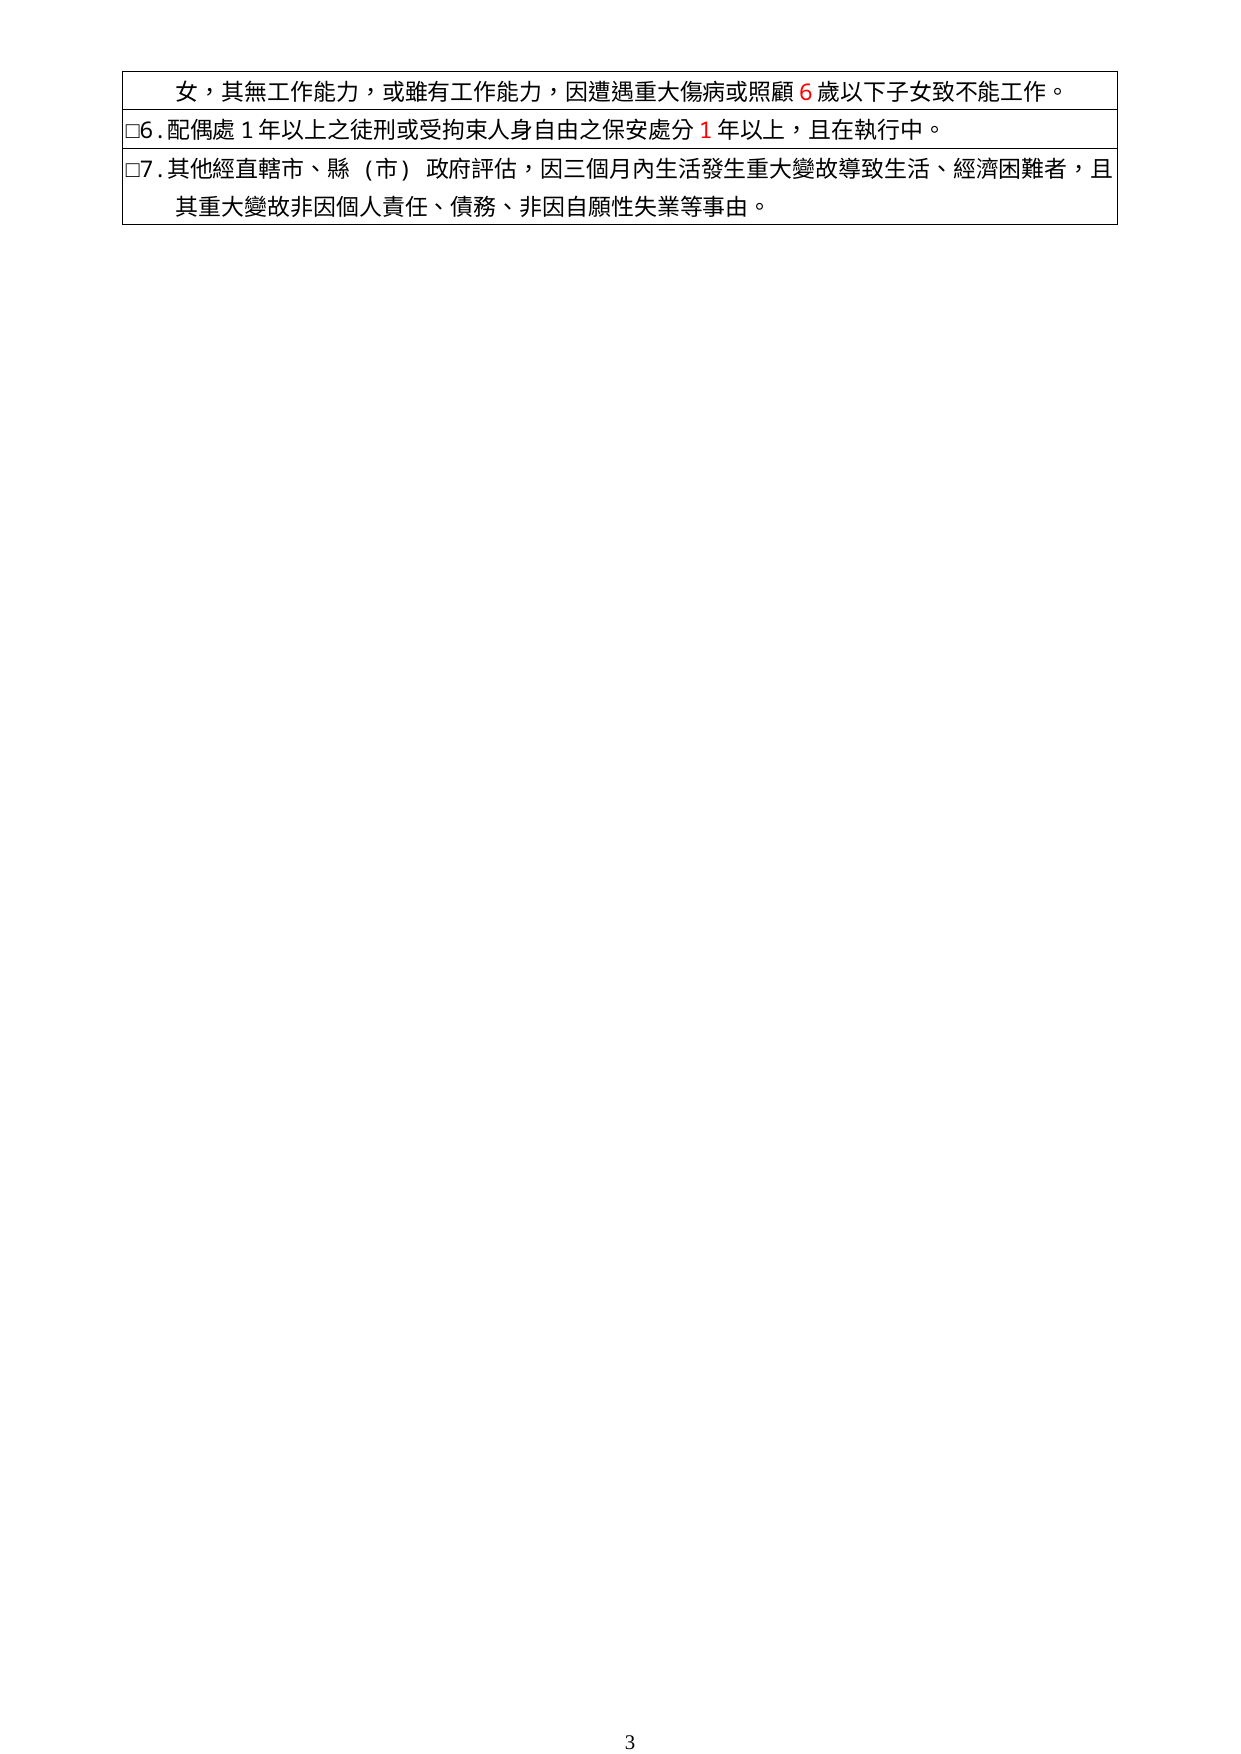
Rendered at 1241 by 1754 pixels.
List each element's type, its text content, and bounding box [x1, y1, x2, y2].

table_cell □6.配偶處1年以上之徒刑或受拘束人身自由之保安處分1年以上，且在執行中。 [123, 110, 1117, 148]
table_cell □7.其他經直轄市、縣 (市) 政府評估，因三個月內生活發生重大變故導致生活、經濟困難者，且其重大變故非因個人責任、債務、非因自願性失業等事由。 [123, 149, 1117, 224]
table_cell 女，其無工作能力，或雖有工作能力，因遭遇重大傷病或照顧6歲以下子女致不能工作。 [123, 72, 1117, 109]
